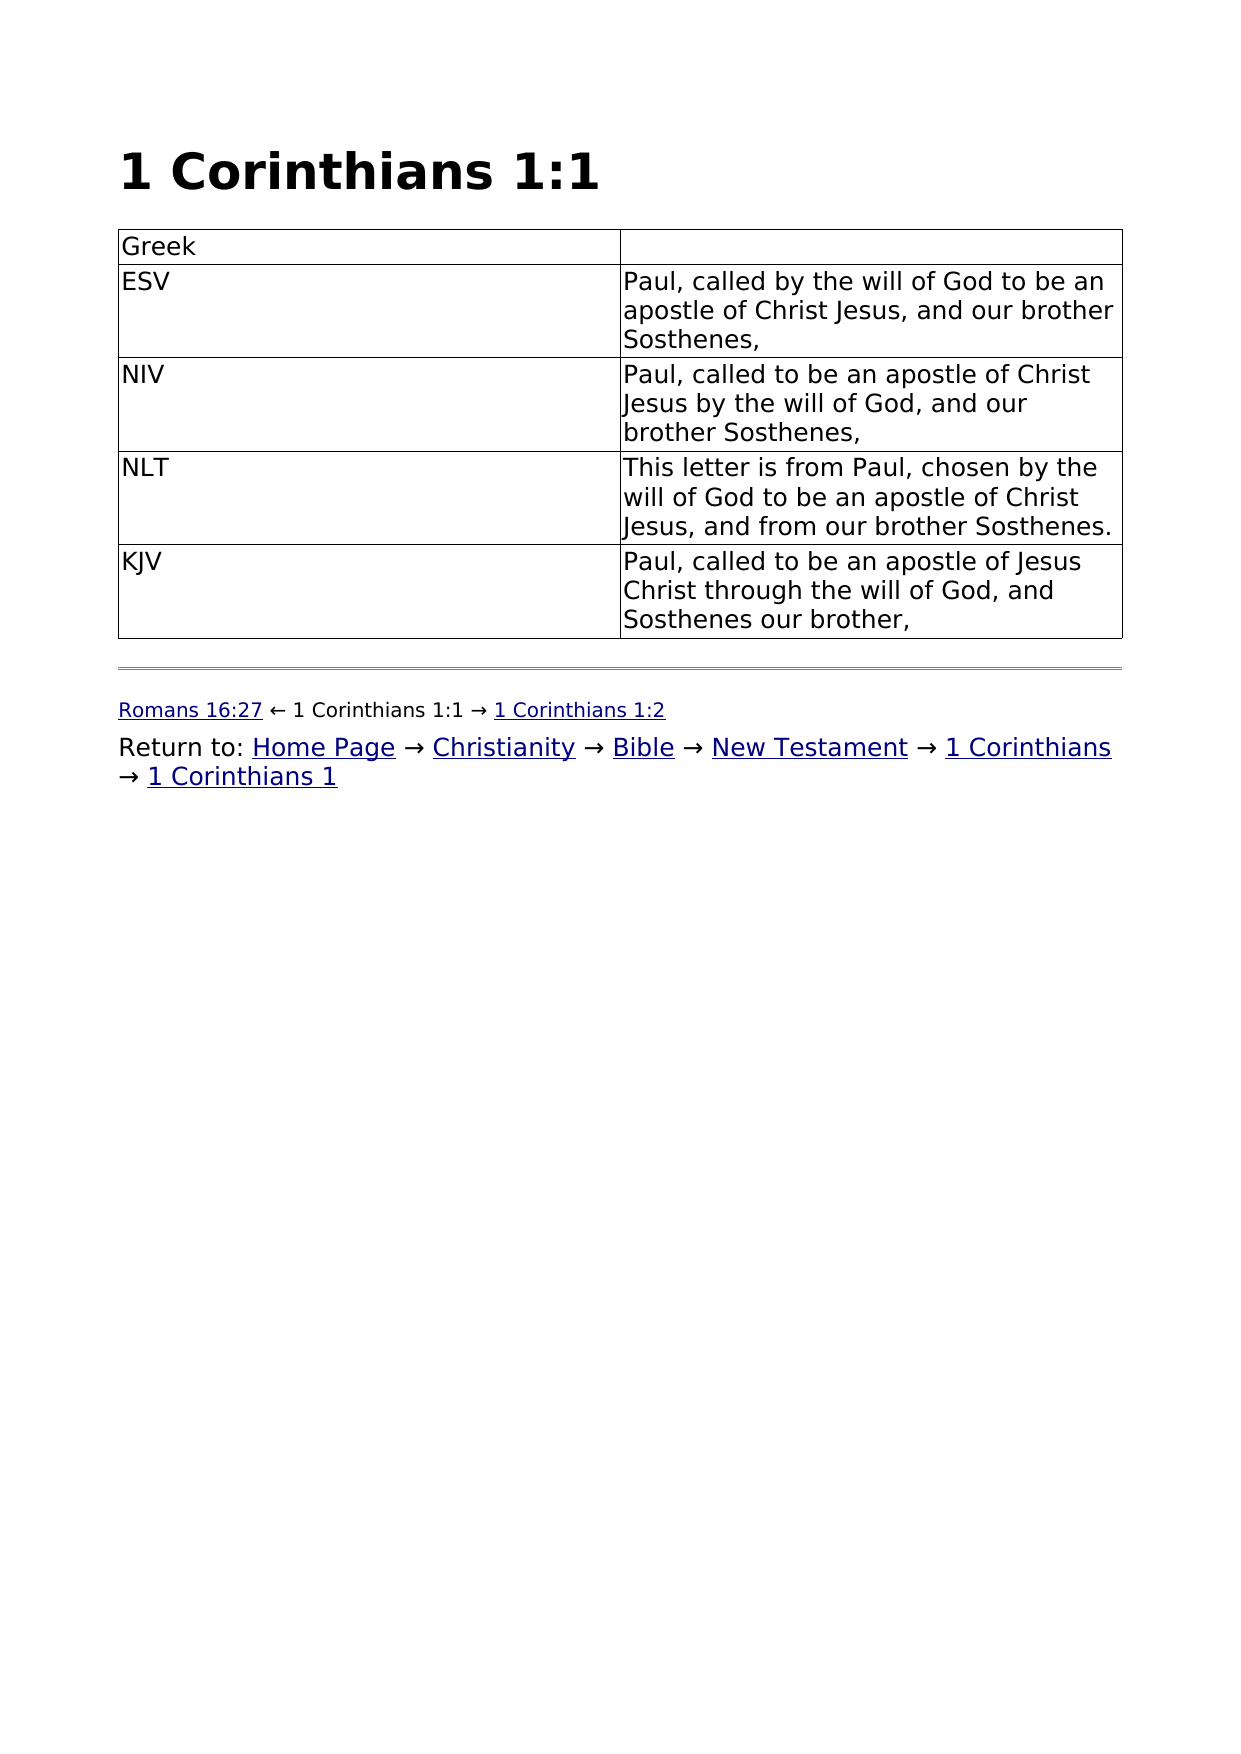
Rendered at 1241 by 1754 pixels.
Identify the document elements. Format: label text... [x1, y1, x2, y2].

table_header [621, 230, 1122, 264]
text Return to: Home Page → Christianity → Bible → New Testament → 1 Corinthians → 1 Corinthians 1 [118, 733, 1122, 791]
table_cell This letter is from Paul, chosen by the will of God to be an apostle of Christ Jesus, and from our brother Sosthenes. [621, 452, 1122, 544]
text Romans 16:27 ← 1 Corinthians 1:1 → 1 Corinthians 1:2 [118, 699, 1122, 733]
table_cell ESV [119, 265, 620, 357]
table_cell NLT [119, 452, 620, 544]
table_cell Paul, called to be an apostle of Jesus Christ through the will of God, and Sosthenes our brother, [621, 545, 1122, 637]
subtitle 1 Corinthians 1:1 [118, 143, 1122, 201]
table_header Greek [119, 230, 620, 264]
table_cell Paul, called to be an apostle of Christ Jesus by the will of God, and our brother Sosthenes, [621, 358, 1122, 451]
table_cell Paul, called by the will of God to be an apostle of Christ Jesus, and our brother Sosthenes, [621, 265, 1122, 357]
table_cell KJV [119, 545, 620, 637]
table_cell NIV [119, 358, 620, 451]
